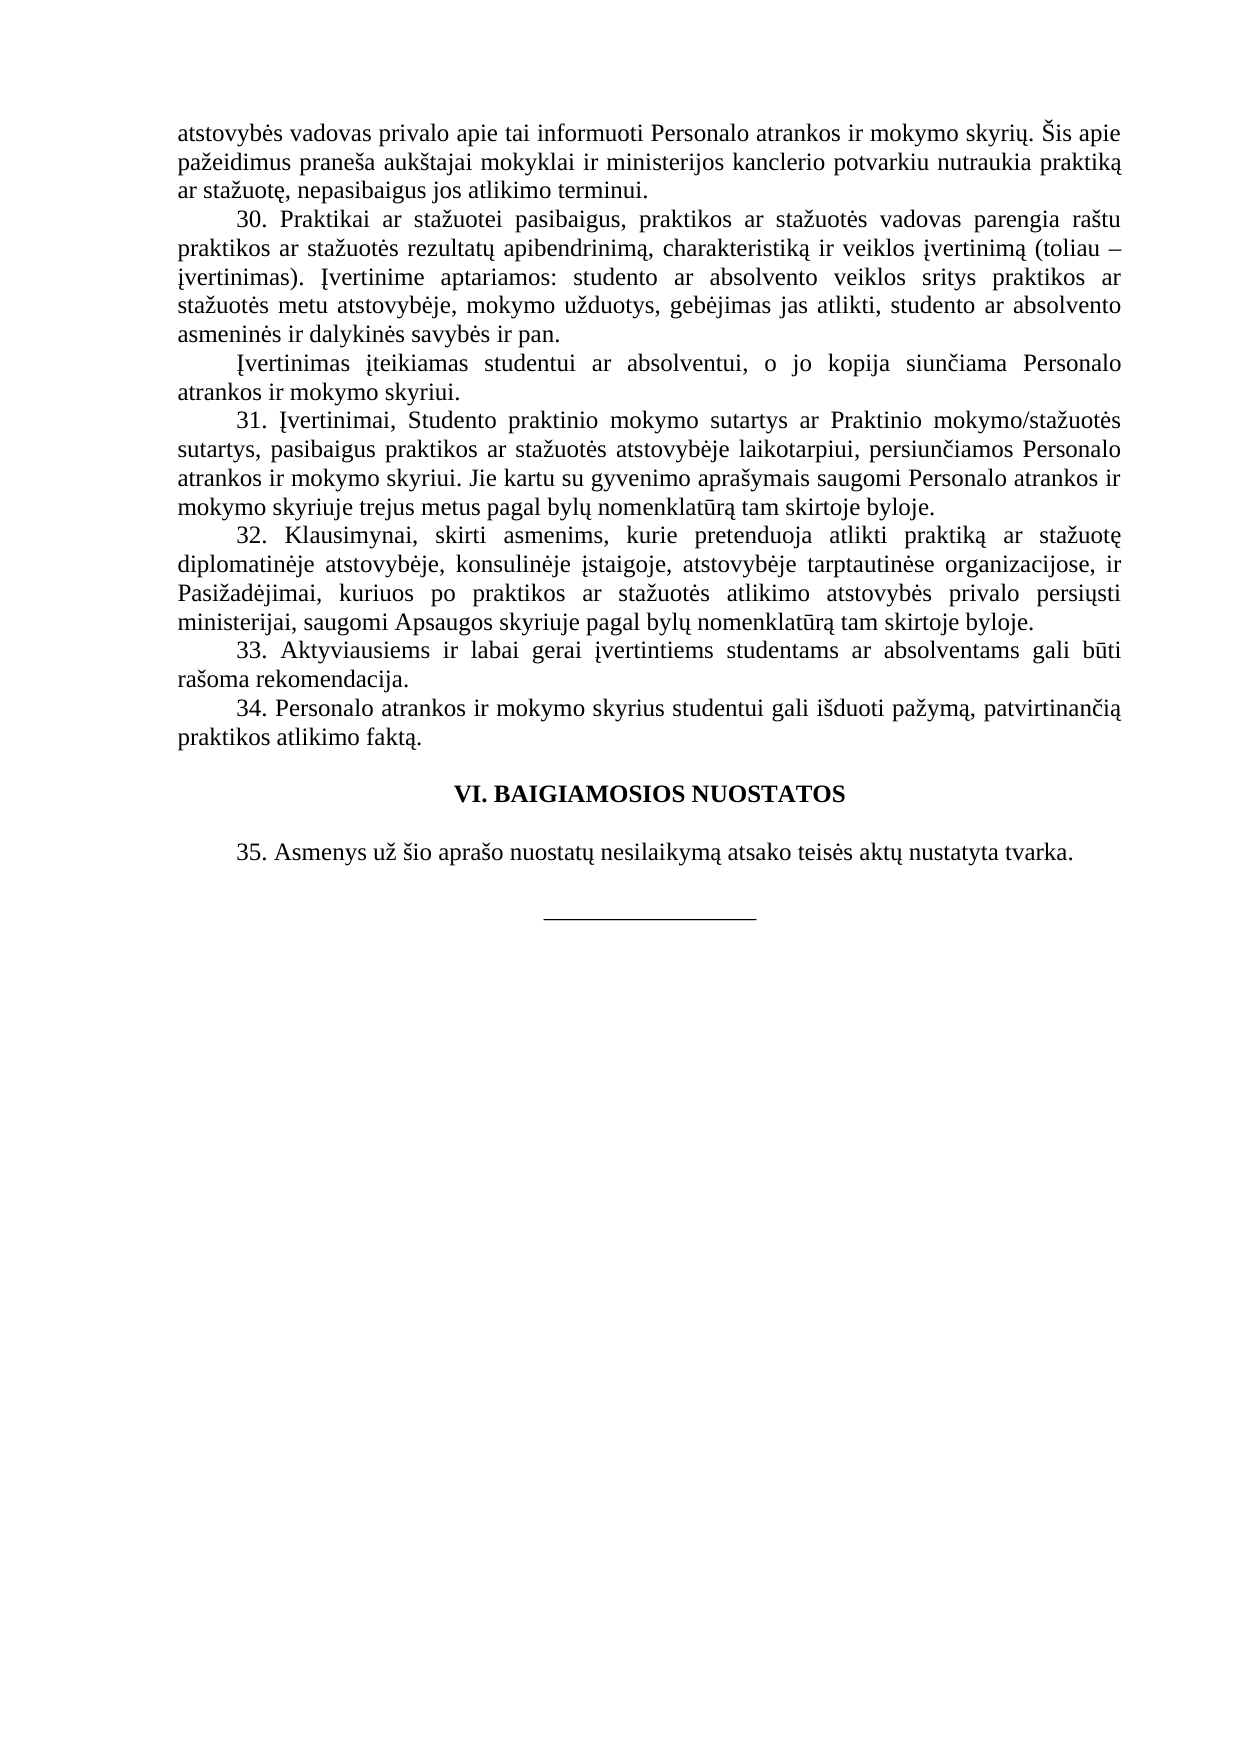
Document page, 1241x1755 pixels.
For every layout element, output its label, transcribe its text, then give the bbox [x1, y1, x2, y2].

text _________________ [177, 894, 1122, 923]
text 35. Asmenys už šio aprašo nuostatų nesilaikymą atsako teisės aktų nustatyta tvarka. [177, 837, 1122, 866]
text VI. BAIGIAMOSIOS NUOSTATOS [177, 779, 1122, 808]
text 30. Praktikai ar stažuotei pasibaigus, praktikos ar stažuotės vadovas parengia raštu praktikos ar stažuotės rezultatų apibendrinimą, charakteristiką ir veiklos įvertinimą (toliau – įvertinimas). Įvertinime aptariamos: studento ar absolvento veiklos sritys praktikos ar stažuotės metu atstovybėje, mokymo užduotys, gebėjimas jas atlikti, studento ar absolvento asmeninės ir dalykinės savybės ir pan. [177, 204, 1122, 348]
text atstovybės vadovas privalo apie tai informuoti Personalo atrankos ir mokymo skyrių. Šis apie pažeidimus praneša aukštajai mokyklai ir ministerijos kanclerio potvarkiu nutraukia praktiką ar stažuotę, nepasibaigus jos atlikimo terminui. [177, 118, 1122, 204]
text 32. Klausimynai, skirti asmenims, kurie pretenduoja atlikti praktiką ar stažuotę diplomatinėje atstovybėje, konsulinėje įstaigoje, atstovybėje tarptautinėse organizacijose, ir Pasižadėjimai, kuriuos po praktikos ar stažuotės atlikimo atstovybės privalo persiųsti ministerijai, saugomi Apsaugos skyriuje pagal bylų nomenklatūrą tam skirtoje byloje. [177, 521, 1122, 636]
text 31. Įvertinimai, Studento praktinio mokymo sutartys ar Praktinio mokymo/stažuotės sutartys, pasibaigus praktikos ar stažuotės atstovybėje laikotarpiui, persiunčiamos Personalo atrankos ir mokymo skyriui. Jie kartu su gyvenimo aprašymais saugomi Personalo atrankos ir mokymo skyriuje trejus metus pagal bylų nomenklatūrą tam skirtoje byloje. [177, 406, 1122, 521]
text 33. Aktyviausiems ir labai gerai įvertintiems studentams ar absolventams gali būti rašoma rekomendacija. [177, 636, 1122, 693]
text 34. Personalo atrankos ir mokymo skyrius studentui gali išduoti pažymą, patvirtinančią praktikos atlikimo faktą. [177, 693, 1122, 751]
text Įvertinimas įteikiamas studentui ar absolventui, o jo kopija siunčiama Personalo atrankos ir mokymo skyriui. [177, 348, 1122, 406]
